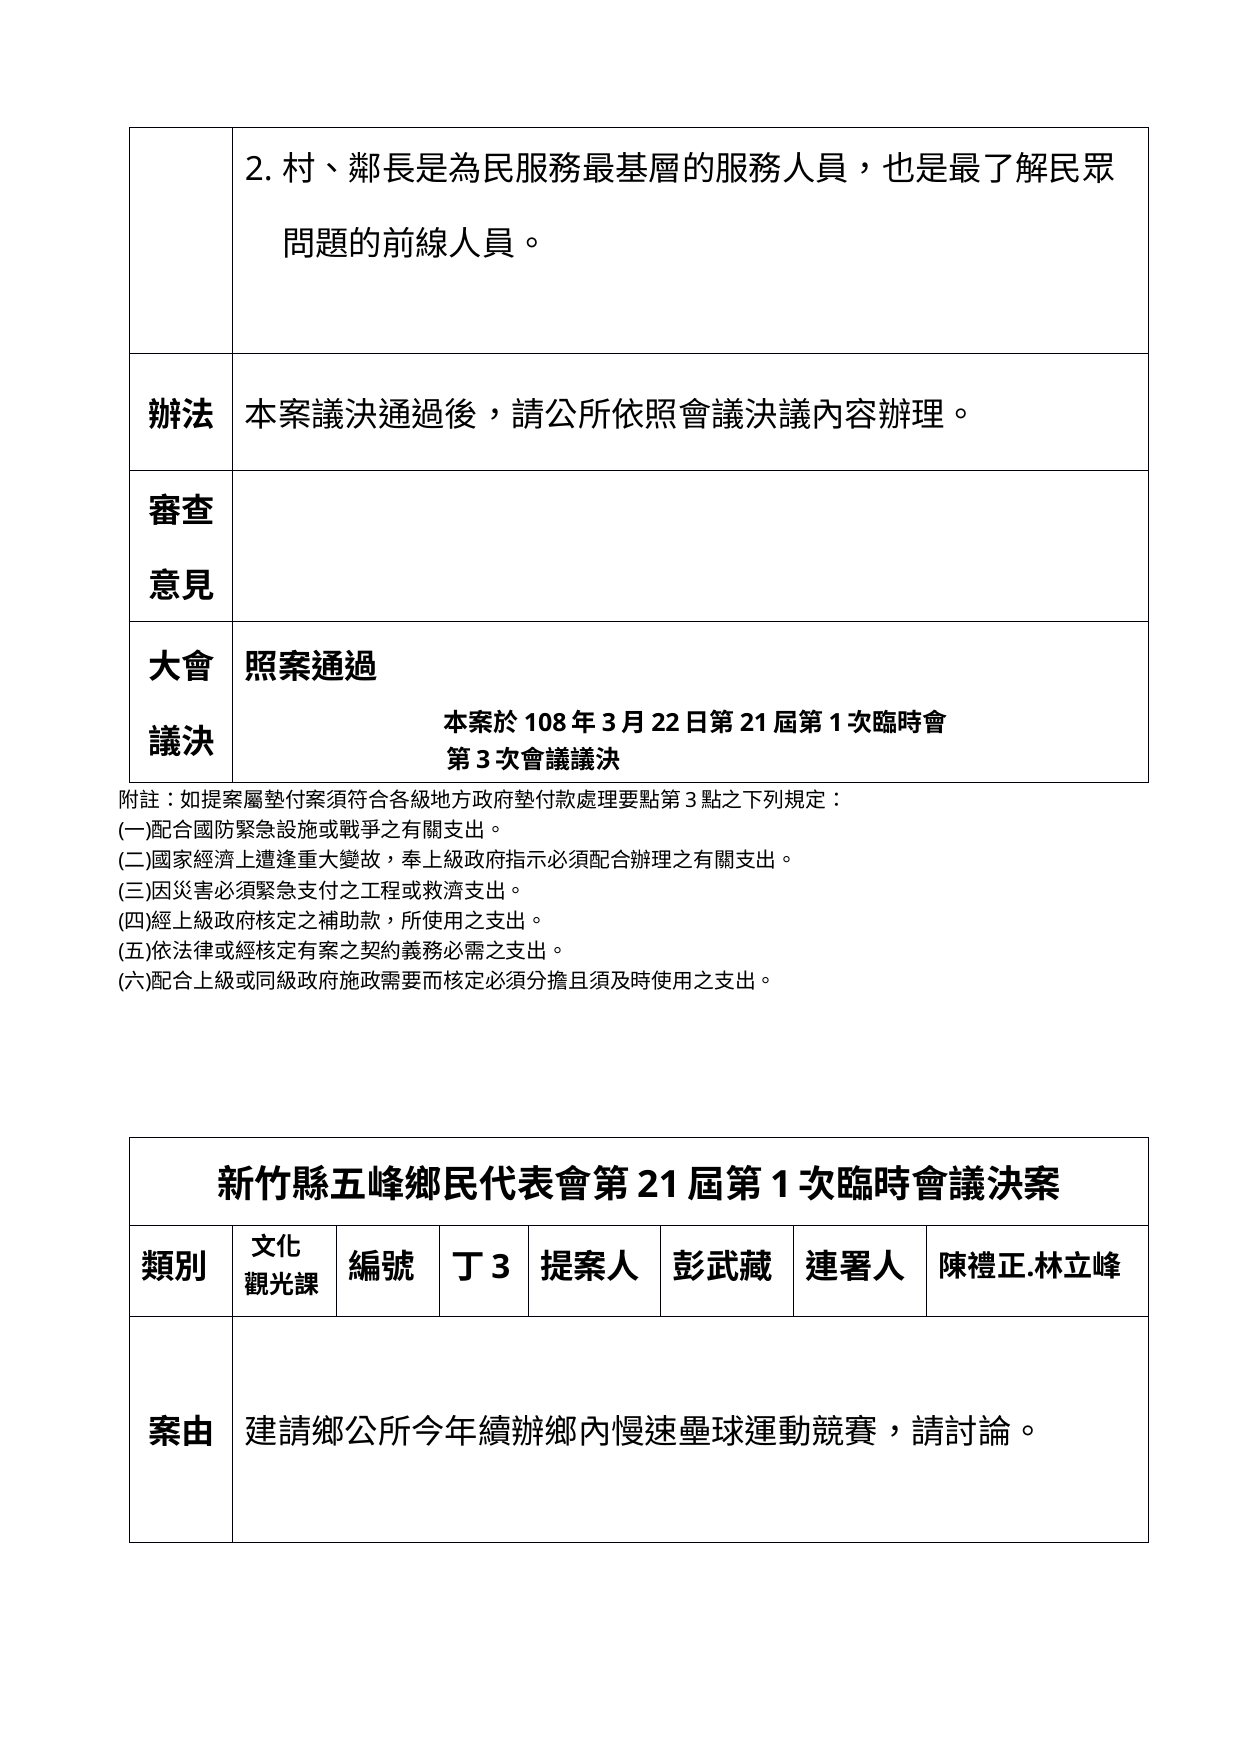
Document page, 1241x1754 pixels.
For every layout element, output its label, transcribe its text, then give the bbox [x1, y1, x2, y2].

table_cell 提案人 [529, 1226, 660, 1316]
text (六)配合上級或同級政府施政需要而核定必須分擔且須及時使用之支出。 [118, 965, 1122, 995]
table_cell 案由 [130, 1317, 232, 1542]
table_cell 類別 [130, 1226, 232, 1316]
table_cell 大會 議決 [130, 622, 232, 782]
table_cell 文化 觀光課 [233, 1226, 336, 1316]
text 附註：如提案屬墊付案須符合各級地方政府墊付款處理要點第3點之下列規定： [118, 783, 1122, 813]
text (五)依法律或經核定有案之契約義務必需之支出。 [118, 934, 1122, 965]
table_cell 編號 [337, 1226, 439, 1316]
table_cell 照案通過 本案於108年3月22日第21屆第1次臨時會 第3次會議議決 [233, 622, 1148, 782]
table_cell 彭武藏 [661, 1226, 793, 1316]
table_cell [233, 471, 1148, 621]
table_cell 審查 意見 [130, 471, 232, 621]
table_cell 丁3 [440, 1226, 528, 1316]
table_cell 建請鄉公所今年續辦鄉內慢速壘球運動競賽，請討論。 [233, 1317, 1148, 1542]
text (三)因災害必須緊急支付之工程或救濟支出。 [118, 874, 1122, 904]
table_cell 依據108年度預算未編列村、鄰長自強活動費用，為凝聚及 提高服務品質，請納入。 村、鄰長是為民服務最基層的服務人員，也是最了解民眾問題的前線人員。 [233, 128, 1148, 353]
table_cell 本案議決通過後，請公所依照會議決議內容辦理。 [233, 354, 1148, 469]
table_header 新竹縣五峰鄉民代表會第21屆第1次臨時會議決案 [130, 1138, 1148, 1225]
table_cell 辦法 [130, 354, 232, 469]
table_cell 連署人 [794, 1226, 926, 1316]
text (一)配合國防緊急設施或戰爭之有關支出。 [118, 813, 1122, 843]
table_cell [130, 128, 232, 353]
text (四)經上級政府核定之補助款，所使用之支出。 [118, 904, 1122, 934]
text (二)國家經濟上遭逢重大變故，奉上級政府指示必須配合辦理之有關支出。 [118, 843, 1122, 874]
table_cell 陳禮正.林立峰 [927, 1226, 1148, 1316]
